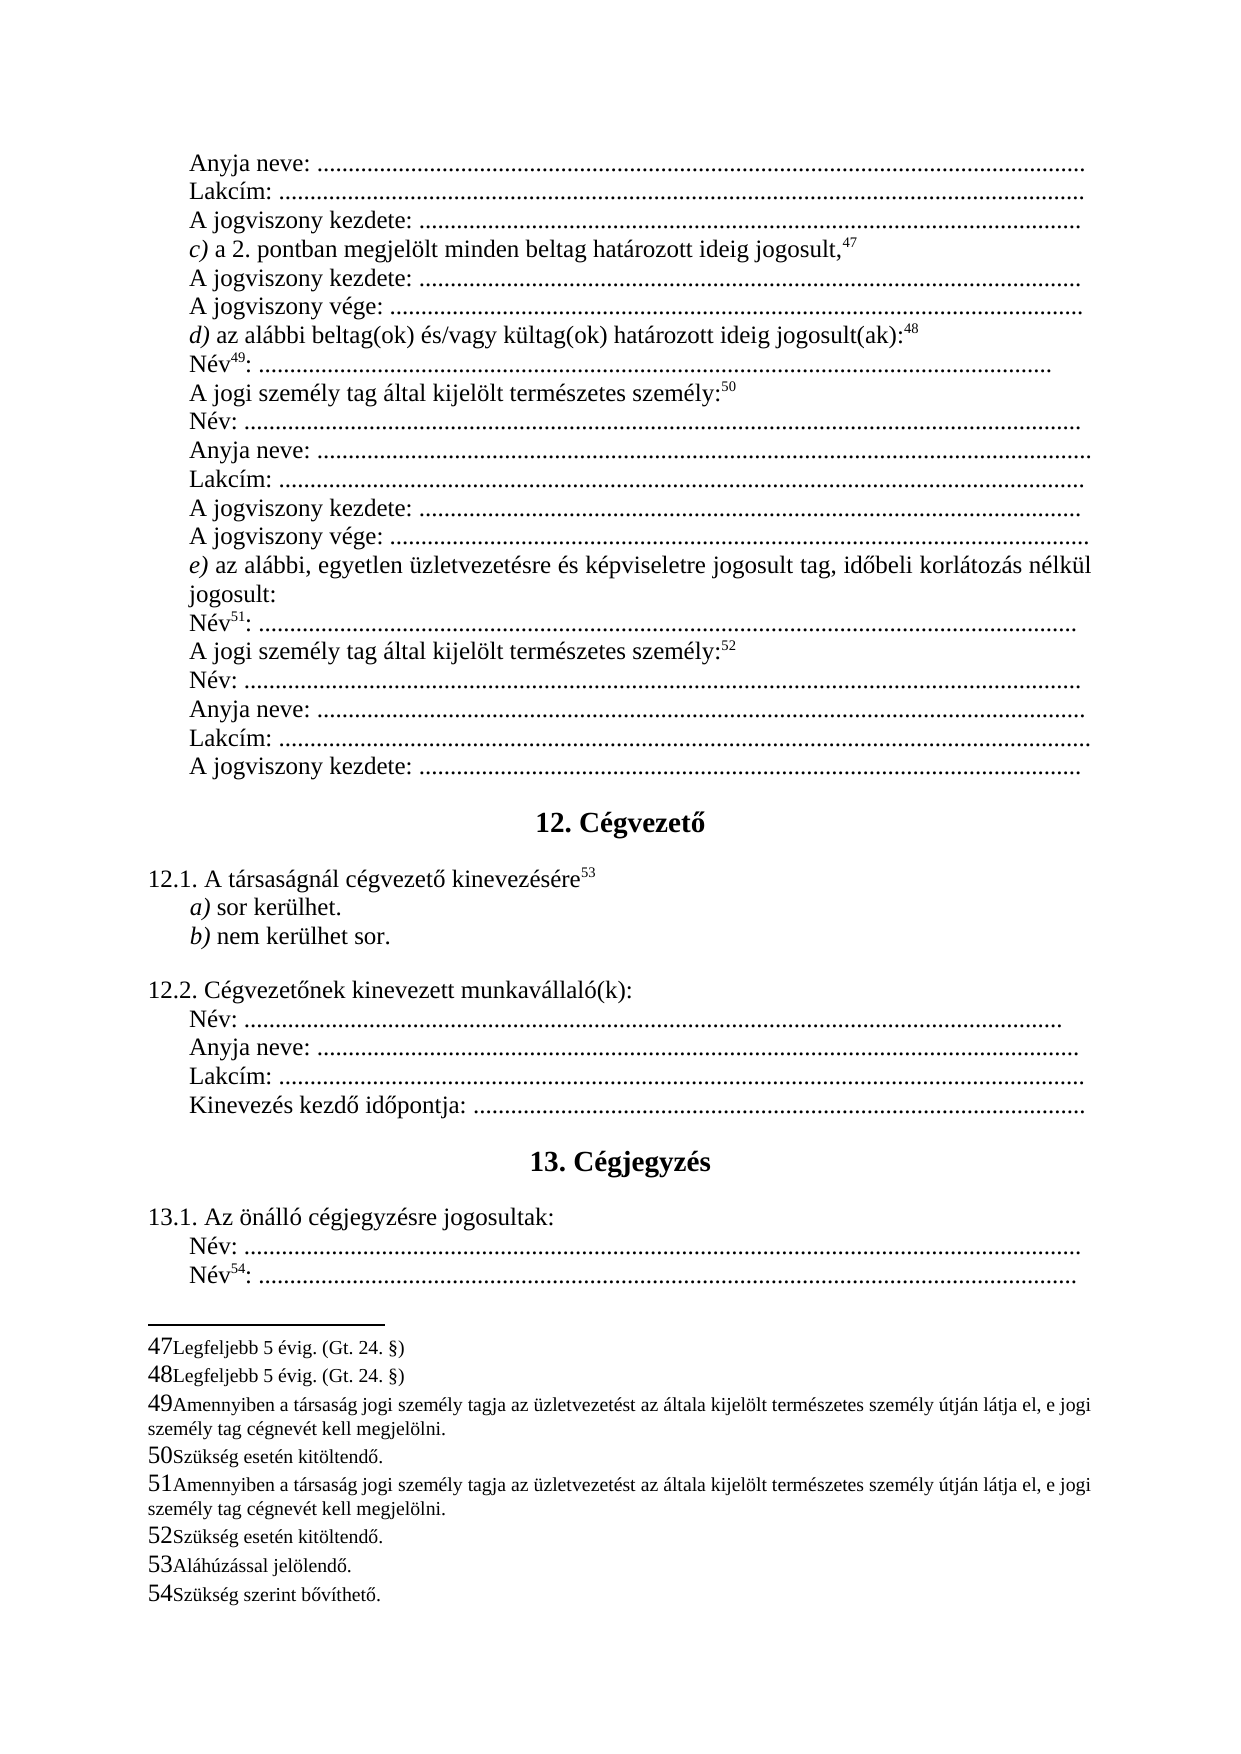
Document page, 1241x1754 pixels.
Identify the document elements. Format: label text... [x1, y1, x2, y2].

text c) a 2. pontban megjelölt minden beltag határozott ideig jogosult, [189, 234, 1093, 263]
text Lakcím: ................................................................................................................................. [189, 1061, 1093, 1090]
text Amennyiben a társaság jogi személy tagja az üzletvezetést az általa kijelölt természetes személy útján látja el, e jogi személy tag cégnevét kell megjelölni. [148, 1468, 1093, 1520]
text Név: ...................................................................................................................................... [189, 406, 1093, 435]
text Szükség szerint bővíthető. [148, 1578, 1093, 1606]
text Név: ...................................................................................................................................... [189, 1231, 1093, 1260]
text d) az alábbi beltag(ok) és/vagy kültag(ok) határozott ideig jogosult(ak): [189, 320, 1093, 349]
text Anyja neve: .......................................................................................................................... [189, 1032, 1093, 1061]
text A jogviszony kezdete: .......................................................................................................... [189, 751, 1093, 780]
text Név: ................................................................................................................................... [189, 608, 1093, 636]
text 12.1. A társaságnál cégvezető kinevezésére [148, 864, 1093, 892]
text Legfeljebb 5 évig. (Gt. 24. §) [148, 1359, 1093, 1388]
text A jogviszony vége: ................................................................................................................ [189, 521, 1093, 550]
text A jogi személy tag által kijelölt természetes személy: [189, 636, 1093, 665]
text 12.2. Cégvezetőnek kinevezett munkavállaló(k): [148, 975, 1093, 1004]
text Név: ................................................................................................................................... [189, 1260, 1093, 1288]
text A jogviszony vége: ............................................................................................................... [189, 291, 1093, 320]
text A jogi személy tag által kijelölt természetes személy: [189, 378, 1093, 406]
subtitle 13. Cégjegyzés [148, 1144, 1093, 1177]
text a) sor kerülhet. [189, 892, 1093, 921]
text A jogviszony kezdete: .......................................................................................................... [189, 493, 1093, 521]
text Amennyiben a társaság jogi személy tagja az üzletvezetést az általa kijelölt természetes személy útján látja el, e jogi személy tag cégnevét kell megjelölni. [148, 1388, 1093, 1440]
text Anyja neve: ........................................................................................................................... [189, 148, 1093, 176]
text Szükség esetén kitöltendő. [148, 1440, 1093, 1468]
text Lakcím: ................................................................................................................................. [189, 464, 1093, 493]
text Aláhúzással jelölendő. [148, 1549, 1093, 1578]
text b) nem kerülhet sor. [189, 921, 1093, 950]
text Szükség esetén kitöltendő. [148, 1520, 1093, 1549]
text e) az alábbi, egyetlen üzletvezetésre és képviseletre jogosult tag, időbeli korlátozás nélkül jogosult: [189, 550, 1093, 608]
subtitle 12. Cégvezető [148, 805, 1093, 839]
text 13.1. Az önálló cégjegyzésre jogosultak: [148, 1202, 1093, 1231]
text Anyja neve: ............................................................................................................................ [189, 435, 1093, 464]
text Név: ...................................................................................................................................... [189, 665, 1093, 694]
text A jogviszony kezdete: .......................................................................................................... [189, 205, 1093, 234]
text Lakcím: .................................................................................................................................. [189, 723, 1093, 751]
text A jogviszony kezdete: .......................................................................................................... [189, 263, 1093, 291]
text Név: ................................................................................................................................... [189, 1004, 1093, 1032]
text Kinevezés kezdő időpontja: .................................................................................................. [189, 1090, 1093, 1119]
text Név: ............................................................................................................................... [189, 349, 1093, 378]
text Lakcím: ................................................................................................................................. [189, 176, 1093, 205]
text Legfeljebb 5 évig. (Gt. 24. §) [148, 1331, 1093, 1359]
text Anyja neve: ........................................................................................................................... [189, 694, 1093, 723]
